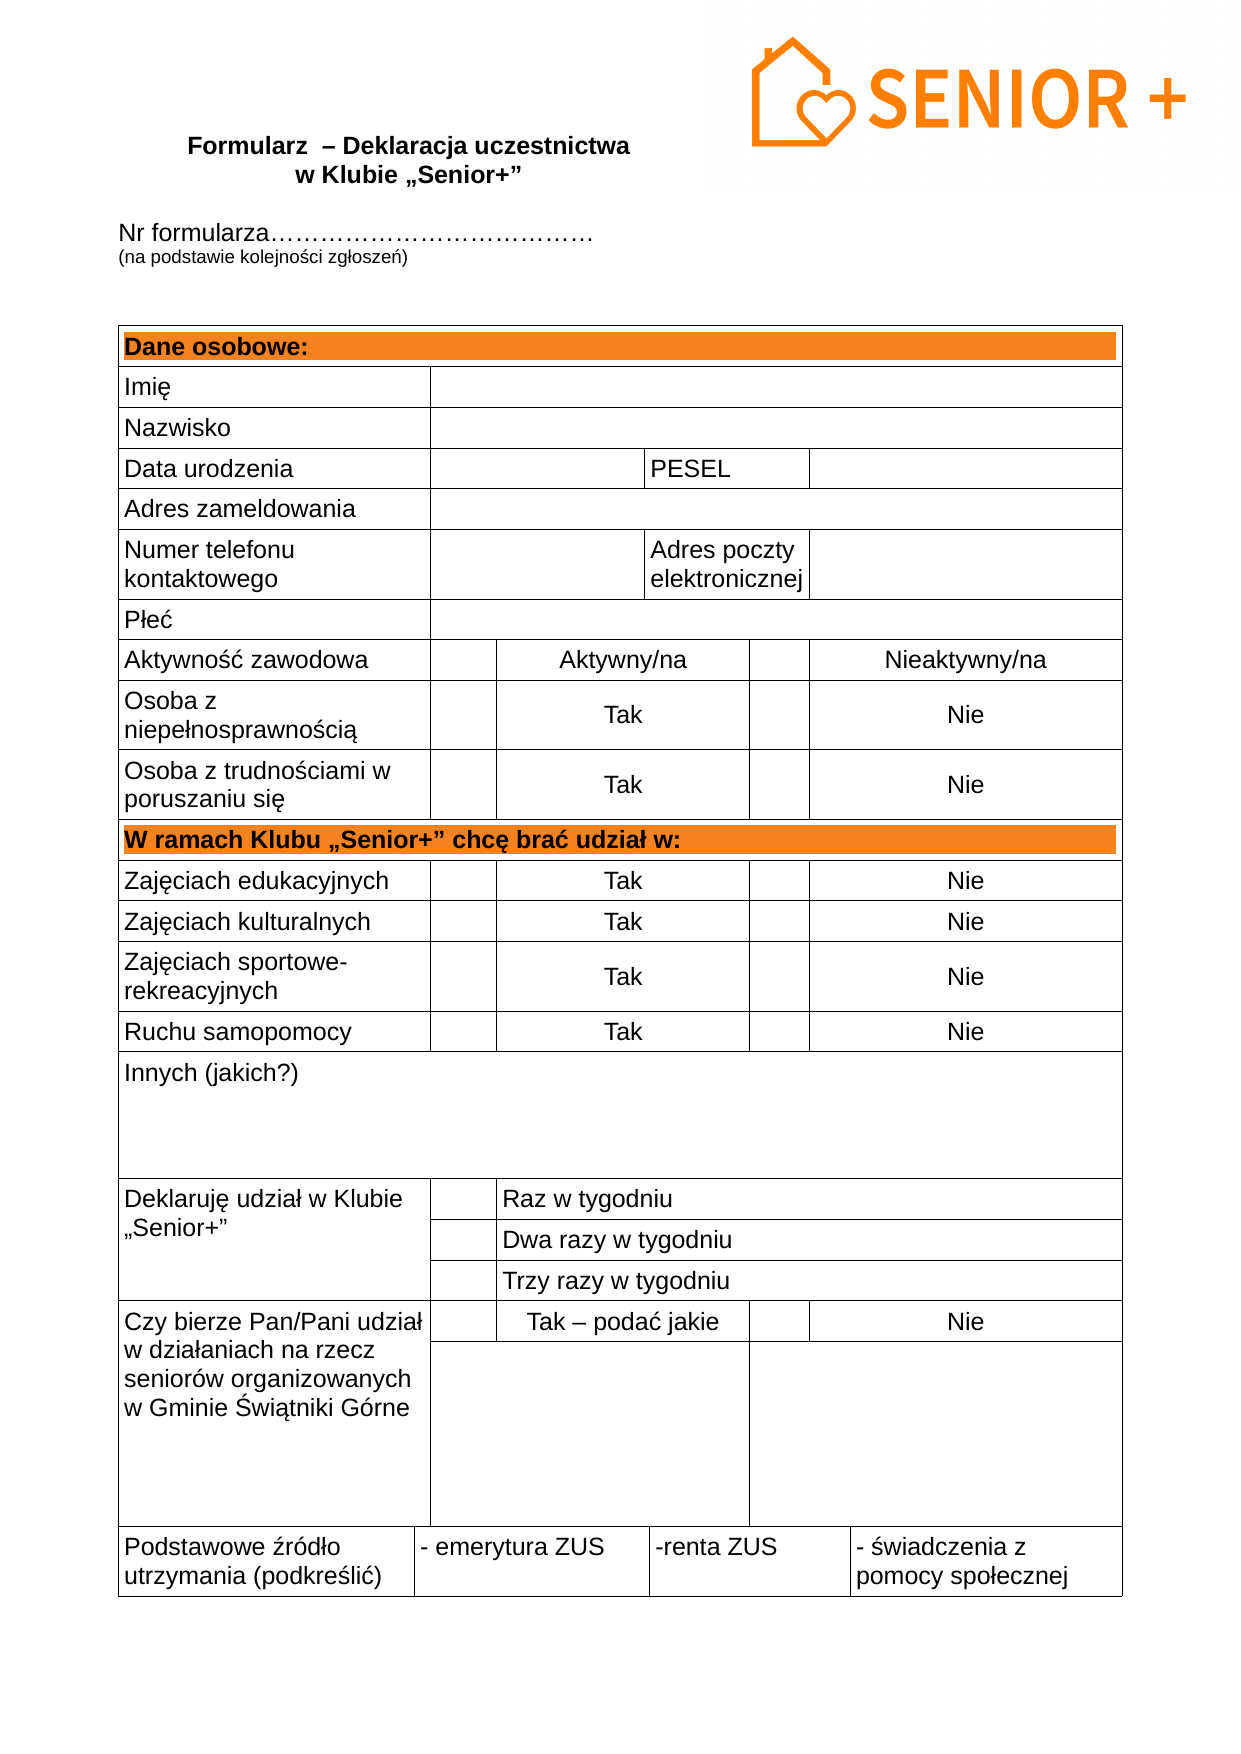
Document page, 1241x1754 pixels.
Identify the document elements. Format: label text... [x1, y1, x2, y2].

table_cell Tak [497, 861, 749, 900]
table_cell [431, 489, 1122, 529]
table_cell Czy bierze Pan/Pani udział w działaniach na rzecz seniorów organizowanych w Gminie Świątniki Górne [119, 1301, 430, 1526]
text Formularz – Deklaracja uczestnictwa [118, 131, 699, 160]
table_cell [431, 1342, 749, 1526]
table_cell Data urodzenia [119, 449, 430, 488]
table_cell Numer telefonu kontaktowego [119, 530, 430, 598]
table_header Dane osobowe: [119, 326, 1122, 366]
table_cell Tak [497, 1012, 749, 1051]
table_cell [431, 1301, 496, 1341]
table_cell [431, 640, 496, 680]
table_header -renta ZUS [650, 1527, 850, 1596]
table_cell Trzy razy w tygodniu [497, 1261, 1122, 1300]
table_cell [750, 1342, 1122, 1526]
table_cell [431, 408, 1122, 447]
table_cell Tak [497, 942, 749, 1011]
table_cell [431, 750, 496, 819]
table_cell Imię [119, 367, 430, 407]
table_cell Tak [497, 681, 749, 749]
table_cell [750, 640, 809, 680]
table_cell [431, 1261, 496, 1300]
table_cell [750, 1012, 809, 1051]
table_cell Osoba z niepełnosprawnością [119, 681, 430, 749]
table_cell Zajęciach kulturalnych [119, 901, 430, 941]
table_cell Nieaktywny/na [810, 640, 1122, 680]
table_cell [750, 942, 809, 1011]
table_cell [810, 449, 1122, 488]
table_cell [750, 861, 809, 900]
table_cell [750, 750, 809, 819]
table_cell Aktywność zawodowa [119, 640, 430, 680]
table_cell Nie [810, 1301, 1122, 1341]
table_cell [750, 1301, 809, 1341]
table_cell [431, 901, 496, 941]
table_cell Deklaruję udział w Klubie „Senior+” [119, 1179, 430, 1300]
table_cell [431, 942, 496, 1011]
table_cell Adres poczty elektronicznej [645, 530, 809, 598]
table_cell [431, 367, 1122, 407]
table_cell Nie [810, 901, 1122, 941]
table_cell Nie [810, 681, 1122, 749]
table_cell Nie [810, 861, 1122, 900]
table_cell Tak [497, 901, 749, 941]
table_cell Adres zameldowania [119, 489, 430, 529]
table_cell Płeć [119, 600, 430, 639]
table_cell Zajęciach edukacyjnych [119, 861, 430, 900]
table_cell Innych (jakich?) [119, 1052, 1122, 1178]
table_cell [431, 530, 644, 598]
table_header Podstawowe źródło utrzymania (podkreślić) [119, 1527, 414, 1596]
table_cell Nazwisko [119, 408, 430, 447]
table_cell Dwa razy w tygodniu [497, 1220, 1122, 1260]
table_cell [431, 1012, 496, 1051]
table_header - emerytura ZUS [415, 1527, 649, 1596]
table_cell Zajęciach sportowe-rekreacyjnych [119, 942, 430, 1011]
table_cell Nie [810, 1012, 1122, 1051]
table_cell [750, 681, 809, 749]
table_cell [431, 600, 1122, 639]
table_cell [810, 530, 1122, 598]
table_header - świadczenia z pomocy społecznej [851, 1527, 1122, 1596]
table_cell [431, 681, 496, 749]
text (na podstawie kolejności zgłoszeń) [118, 246, 1122, 268]
table_cell Aktywny/na [497, 640, 749, 680]
table_cell [431, 449, 644, 488]
table_cell [750, 901, 809, 941]
text w Klubie „Senior+” [118, 160, 699, 189]
table_cell Nie [810, 750, 1122, 819]
text Nr formularza………………………………… [118, 217, 1122, 246]
table_cell Raz w tygodniu [497, 1179, 1122, 1219]
table_cell [431, 1220, 496, 1260]
table_cell Tak – podać jakie [497, 1301, 749, 1341]
table_cell [431, 1179, 496, 1219]
table_cell [431, 861, 496, 900]
table_cell W ramach Klubu „Senior+” chcę brać udział w: [119, 820, 1122, 859]
table_cell Osoba z trudnościami w poruszaniu się [119, 750, 430, 819]
table_cell PESEL [645, 449, 809, 488]
table_cell Tak [497, 750, 749, 819]
table_cell Ruchu samopomocy [119, 1012, 430, 1051]
table_cell Nie [810, 942, 1122, 1011]
